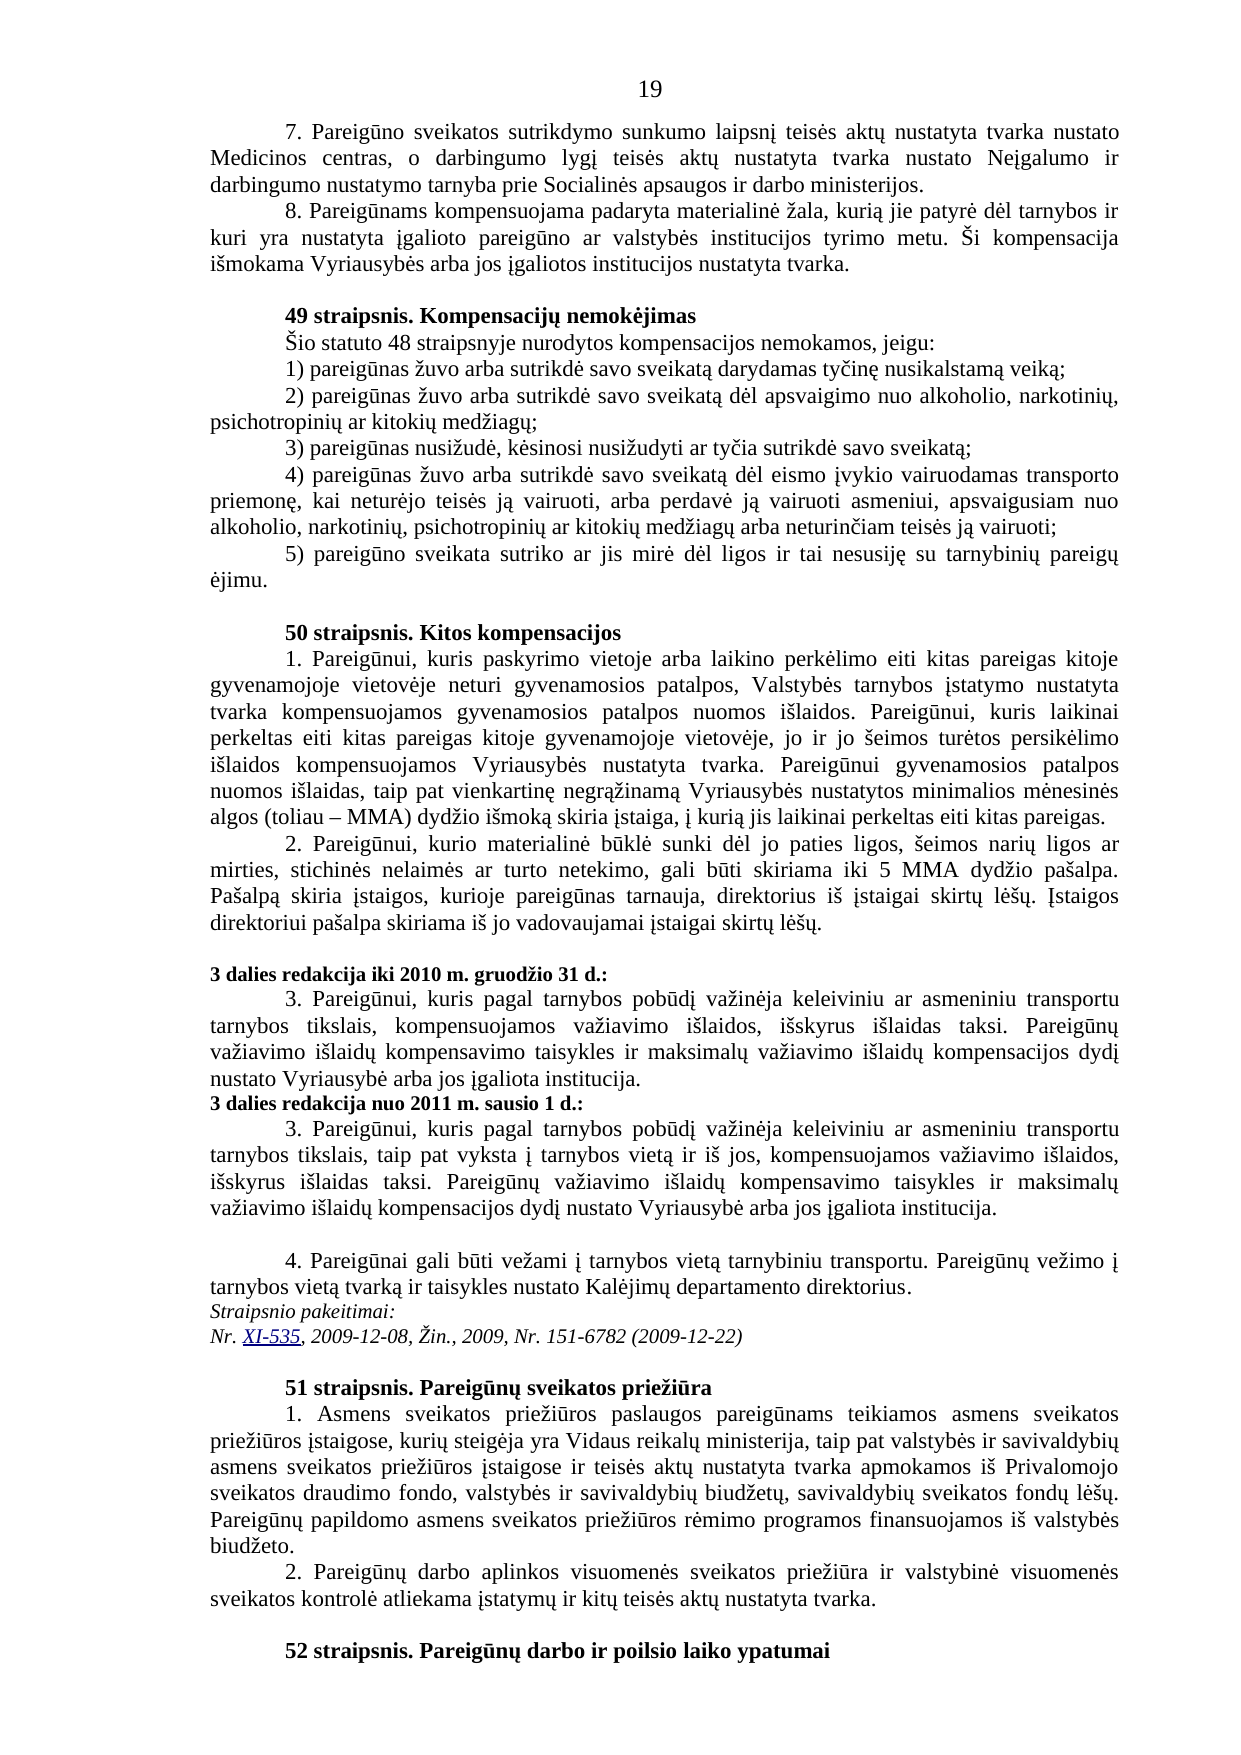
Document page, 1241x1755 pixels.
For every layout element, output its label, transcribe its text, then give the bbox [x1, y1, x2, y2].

text 2. Pareigūnui, kurio materialinė būklė sunki dėl jo paties ligos, šeimos narių ligos ar mirties, stichinės nelaimės ar turto netekimo, gali būti skiriama iki 5 MMA dydžio pašalpa. Pašalpą skiria įstaigos, kurioje pareigūnas tarnauja, direktorius iš įstaigai skirtų lėšų. Įstaigos direktoriui pašalpa skiriama iš jo vadovaujamai įstaigai skirtų lėšų. [210, 830, 1120, 935]
text 2) pareigūnas žuvo arba sutrikdė savo sveikatą dėl apsvaigimo nuo alkoholio, narkotinių, psichotropinių ar kitokių medžiagų; [210, 382, 1120, 434]
text 1. Asmens sveikatos priežiūros paslaugos pareigūnams teikiamos asmens sveikatos priežiūros įstaigose, kurių steigėja yra Vidaus reikalų ministerija, taip pat valstybės ir savivaldybių asmens sveikatos priežiūros įstaigose ir teisės aktų nustatyta tvarka apmokamos iš Privalomojo sveikatos draudimo fondo, valstybės ir savivaldybių biudžetų, savivaldybių sveikatos fondų lėšų. Pareigūnų papildomo asmens sveikatos priežiūros rėmimo programos finansuojamos iš valstybės biudžeto. [210, 1400, 1120, 1558]
text 8. Pareigūnams kompensuojama padaryta materialinė žala, kurią jie patyrė dėl tarnybos ir kuri yra nustatyta įgalioto pareigūno ar valstybės institucijos tyrimo metu. Ši kompensacija išmokama Vyriausybės arba jos įgaliotos institucijos nustatyta tvarka. [210, 197, 1120, 276]
text Nr. XI-535, 2009-12-08, Žin., 2009, Nr. 151-6782 (2009-12-22) [210, 1323, 1120, 1348]
text Šio statuto 48 straipsnyje nurodytos kompensacijos nemokamos, jeigu: [210, 329, 1120, 355]
text 2. Pareigūnų darbo aplinkos visuomenės sveikatos priežiūra ir valstybinė visuomenės sveikatos kontrolė atliekama įstatymų ir kitų teisės aktų nustatyta tvarka. [210, 1558, 1120, 1611]
text 49 straipsnis. Kompensacijų nemokėjimas [210, 303, 1120, 329]
text 5) pareigūno sveikata sutriko ar jis mirė dėl ligos ir tai nesusiję su tarnybinių pareigų ėjimu. [210, 540, 1120, 592]
text 1) pareigūnas žuvo arba sutrikdė savo sveikatą darydamas tyčinę nusikalstamą veiką; [210, 355, 1120, 382]
text 3) pareigūnas nusižudė, kėsinosi nusižudyti ar tyčia sutrikdė savo sveikatą; [210, 434, 1120, 461]
text 7. Pareigūno sveikatos sutrikdymo sunkumo laipsnį teisės aktų nustatyta tvarka nustato Medicinos centras, o darbingumo lygį teisės aktų nustatyta tvarka nustato Neįgalumo ir darbingumo nustatymo tarnyba prie Socialinės apsaugos ir darbo ministerijos. [210, 118, 1120, 197]
text 50 straipsnis. Kitos kompensacijos [210, 619, 1120, 645]
text 52 straipsnis. Pareigūnų darbo ir poilsio laiko ypatumai [210, 1637, 1120, 1664]
text 4) pareigūnas žuvo arba sutrikdė savo sveikatą dėl eismo įvykio vairuodamas transporto priemonę, kai neturėjo teisės ją vairuoti, arba perdavė ją vairuoti asmeniui, apsvaigusiam nuo alkoholio, narkotinių, psichotropinių ar kitokių medžiagų arba neturinčiam teisės ją vairuoti; [210, 461, 1120, 540]
text Straipsnio pakeitimai: [210, 1299, 1120, 1323]
text 3. Pareigūnui, kuris pagal tarnybos pobūdį važinėja keleiviniu ar asmeniniu transportu tarnybos tikslais, kompensuojamos važiavimo išlaidos, išskyrus išlaidas taksi. Pareigūnų važiavimo išlaidų kompensavimo taisykles ir maksimalų važiavimo išlaidų kompensacijos dydį nustato Vyriausybė arba jos įgaliota institucija. [210, 986, 1120, 1091]
text 4. Pareigūnai gali būti vežami į tarnybos vietą tarnybiniu transportu. Pareigūnų vežimo į tarnybos vietą tvarką ir taisykles nustato Kalėjimų departamento direktorius. [210, 1247, 1120, 1299]
text 1. Pareigūnui, kuris paskyrimo vietoje arba laikino perkėlimo eiti kitas pareigas kitoje gyvenamojoje vietovėje neturi gyvenamosios patalpos, Valstybės tarnybos įstatymo nustatyta tvarka kompensuojamos gyvenamosios patalpos nuomos išlaidos. Pareigūnui, kuris laikinai perkeltas eiti kitas pareigas kitoje gyvenamojoje vietovėje, jo ir jo šeimos turėtos persikėlimo išlaidos kompensuojamos Vyriausybės nustatyta tvarka. Pareigūnui gyvenamosios patalpos nuomos išlaidas, taip pat vienkartinę negrąžinamą Vyriausybės nustatytos minimalios mėnesinės algos (toliau – MMA) dydžio išmoką skiria įstaiga, į kurią jis laikinai perkeltas eiti kitas pareigas. [210, 645, 1120, 830]
text 3. Pareigūnui, kuris pagal tarnybos pobūdį važinėja keleiviniu ar asmeniniu transportu tarnybos tikslais, taip pat vyksta į tarnybos vietą ir iš jos, kompensuojamos važiavimo išlaidos, išskyrus išlaidas taksi. Pareigūnų važiavimo išlaidų kompensavimo taisykles ir maksimalų važiavimo išlaidų kompensacijos dydį nustato Vyriausybė arba jos įgaliota institucija. [210, 1115, 1120, 1220]
text 51 straipsnis. Pareigūnų sveikatos priežiūra [210, 1374, 1120, 1400]
text 3 dalies redakcija nuo 2011 m. sausio 1 d.: [210, 1091, 1120, 1115]
text 3 dalies redakcija iki 2010 m. gruodžio 31 d.: [210, 961, 1120, 986]
